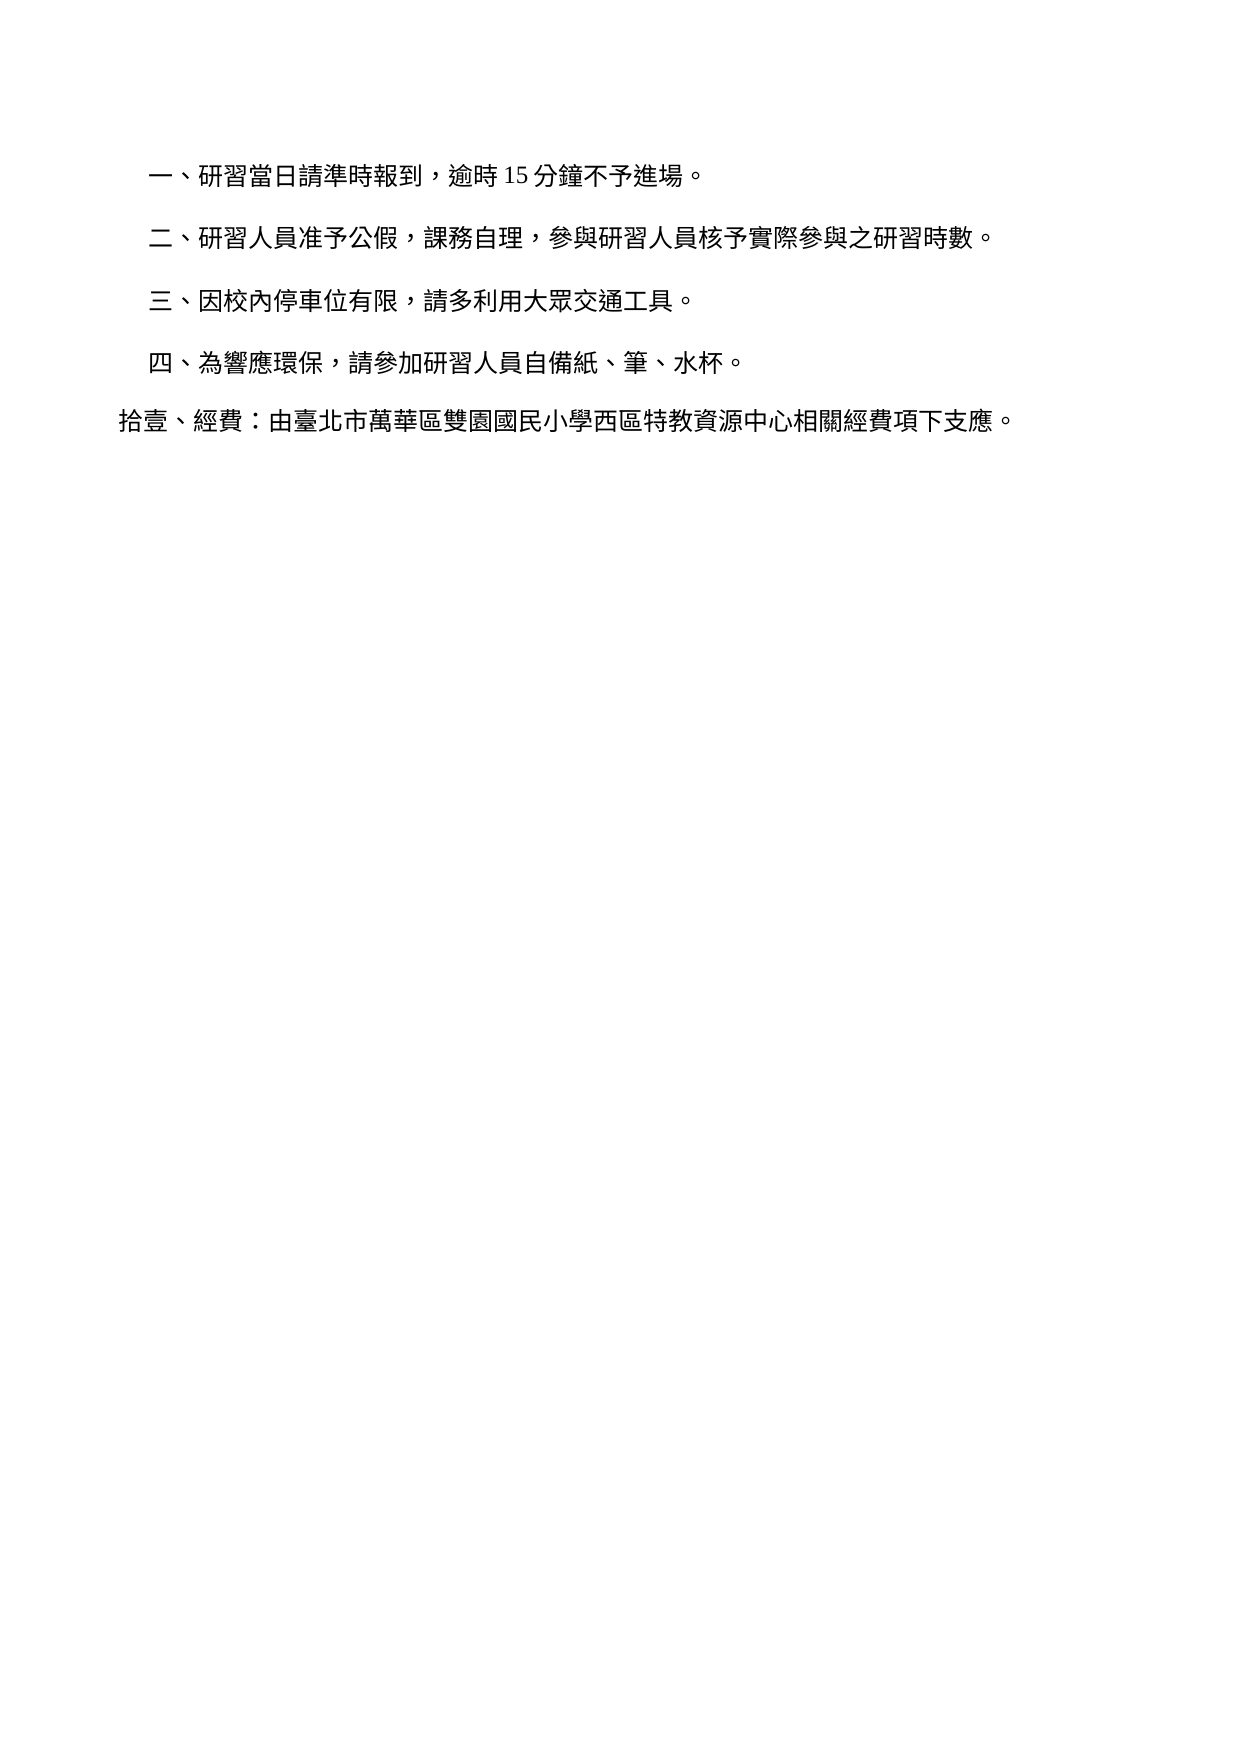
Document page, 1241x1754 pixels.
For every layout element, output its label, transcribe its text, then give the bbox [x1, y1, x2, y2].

text 拾壹、經費：由臺北市萬華區雙園國民小學西區特教資源中心相關經費項下支應。 [118, 401, 1137, 438]
text 一、研習當日請準時報到，逾時15分鐘不予進場。 [148, 133, 1122, 195]
text 三、因校內停車位有限，請多利用大眾交通工具。 [148, 258, 1122, 320]
text 二、研習人員准予公假，課務自理，參與研習人員核予實際參與之研習時數。 [148, 195, 1122, 258]
text 四、為響應環保，請參加研習人員自備紙、筆、水杯。 [148, 320, 1122, 383]
